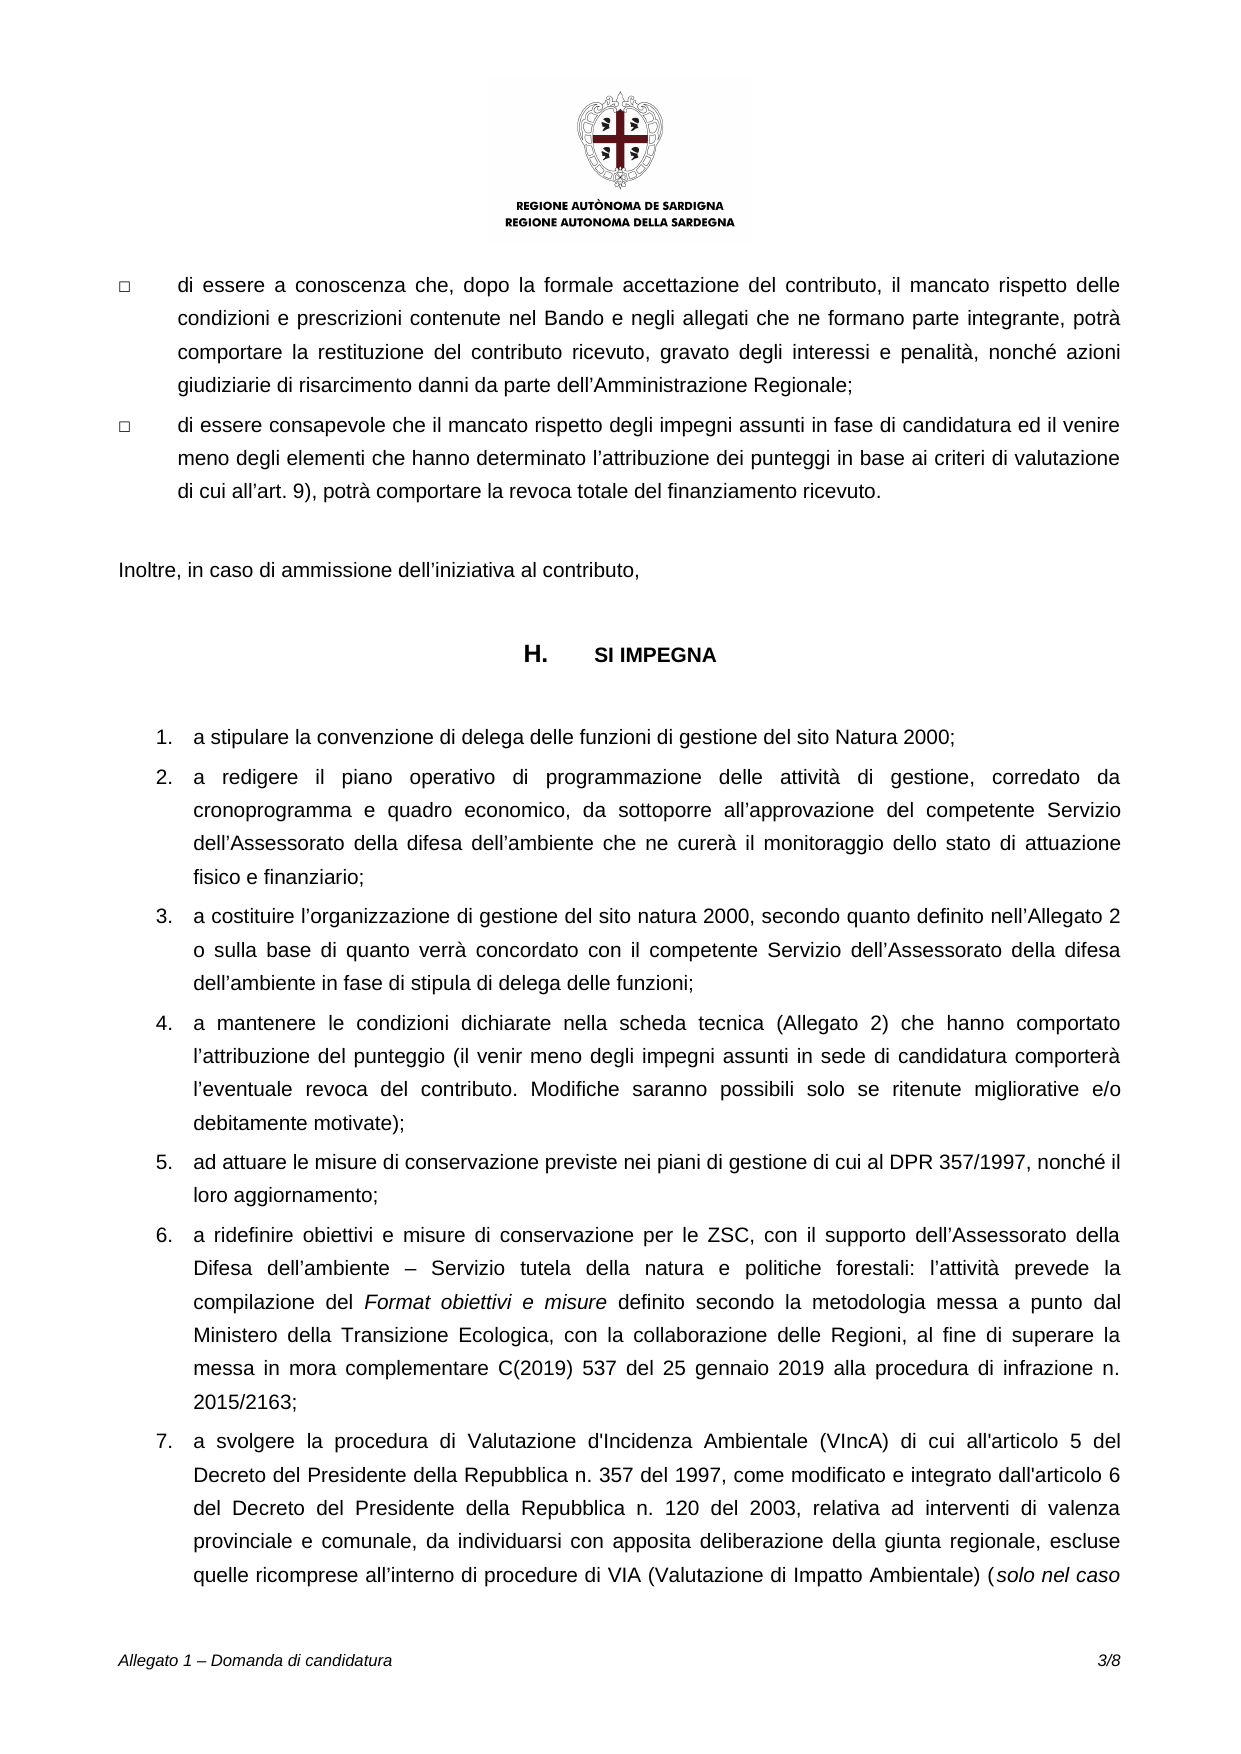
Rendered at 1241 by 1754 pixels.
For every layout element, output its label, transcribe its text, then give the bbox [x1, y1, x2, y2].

text ☐ di essere consapevole che il mancato rispetto degli impegni assunti in fase di candidatura ed il venire meno degli elementi che hanno determinato l’attribuzione dei punteggi in base ai criteri di valutazione di cui all’art. 9), potrà comportare la revoca totale del finanziamento ricevuto. [118, 405, 1122, 505]
text Inoltre, in caso di ammissione dell’iniziativa al contributo, [118, 551, 1122, 584]
subtitle SI IMPEGNA [118, 641, 1122, 668]
text ☐ di essere a conoscenza che, dopo la formale accettazione del contributo, il mancato rispetto delle condizioni e prescrizioni contenute nel Bando e negli allegati che ne formano parte integrante, potrà comportare la restituzione del contributo ricevuto, gravato degli interessi e penalità, nonché azioni giudiziarie di risarcimento danni da parte dell’Amministrazione Regionale; [118, 266, 1122, 399]
list a costituire l’organizzazione di gestione del sito natura 2000, secondo quanto definito nell’Allegato 2 o sulla base di quanto verrà concordato con il competente Servizio dell’Assessorato della difesa dell’ambiente in fase di stipula di delega delle funzioni; [156, 897, 1122, 997]
list a ridefinire obiettivi e misure di conservazione per le ZSC, con il supporto dell’Assessorato della Difesa dell’ambiente – Servizio tutela della natura e politiche forestali: l’attività prevede la compilazione del Format obiettivi e misure definito secondo la metodologia messa a punto dal Ministero della Transizione Ecologica, con la collaborazione delle Regioni, al fine di superare la messa in mora complementare C(2019) 537 del 25 gennaio 2019 alla procedura di infrazione n. 2015/2163; [156, 1216, 1122, 1416]
list a stipulare la convenzione di delega delle funzioni di gestione del sito Natura 2000; [156, 718, 1122, 751]
list a svolgere la procedura di Valutazione d'Incidenza Ambientale (VIncA) di cui all'articolo 5 del Decreto del Presidente della Repubblica n. 357 del 1997, come modificato e integrato dall'articolo 6 del Decreto del Presidente della Repubblica n. 120 del 2003, relativa ad interventi di valenza provinciale e comunale, da individuarsi con apposita deliberazione della giunta regionale, escluse quelle ricomprese all’interno di procedure di VIA (Valutazione di Impatto Ambientale) (solo nel caso [156, 1422, 1122, 1589]
list a redigere il piano operativo di programmazione delle attività di gestione, corredato da cronoprogramma e quadro economico, da sottoporre all’approvazione del competente Servizio dell’Assessorato della difesa dell’ambiente che ne curerà il monitoraggio dello stato di attuazione fisico e finanziario; [156, 757, 1122, 891]
list a mantenere le condizioni dichiarate nella scheda tecnica (Allegato 2) che hanno comportato l’attribuzione del punteggio (il venir meno degli impegni assunti in sede di candidatura comporterà l’eventuale revoca del contributo. Modifiche saranno possibili solo se ritenute migliorative e/o debitamente motivate); [156, 1003, 1122, 1137]
list ad attuare le misure di conservazione previste nei piani di gestione di cui al DPR 357/1997, nonché il loro aggiornamento; [156, 1143, 1122, 1209]
